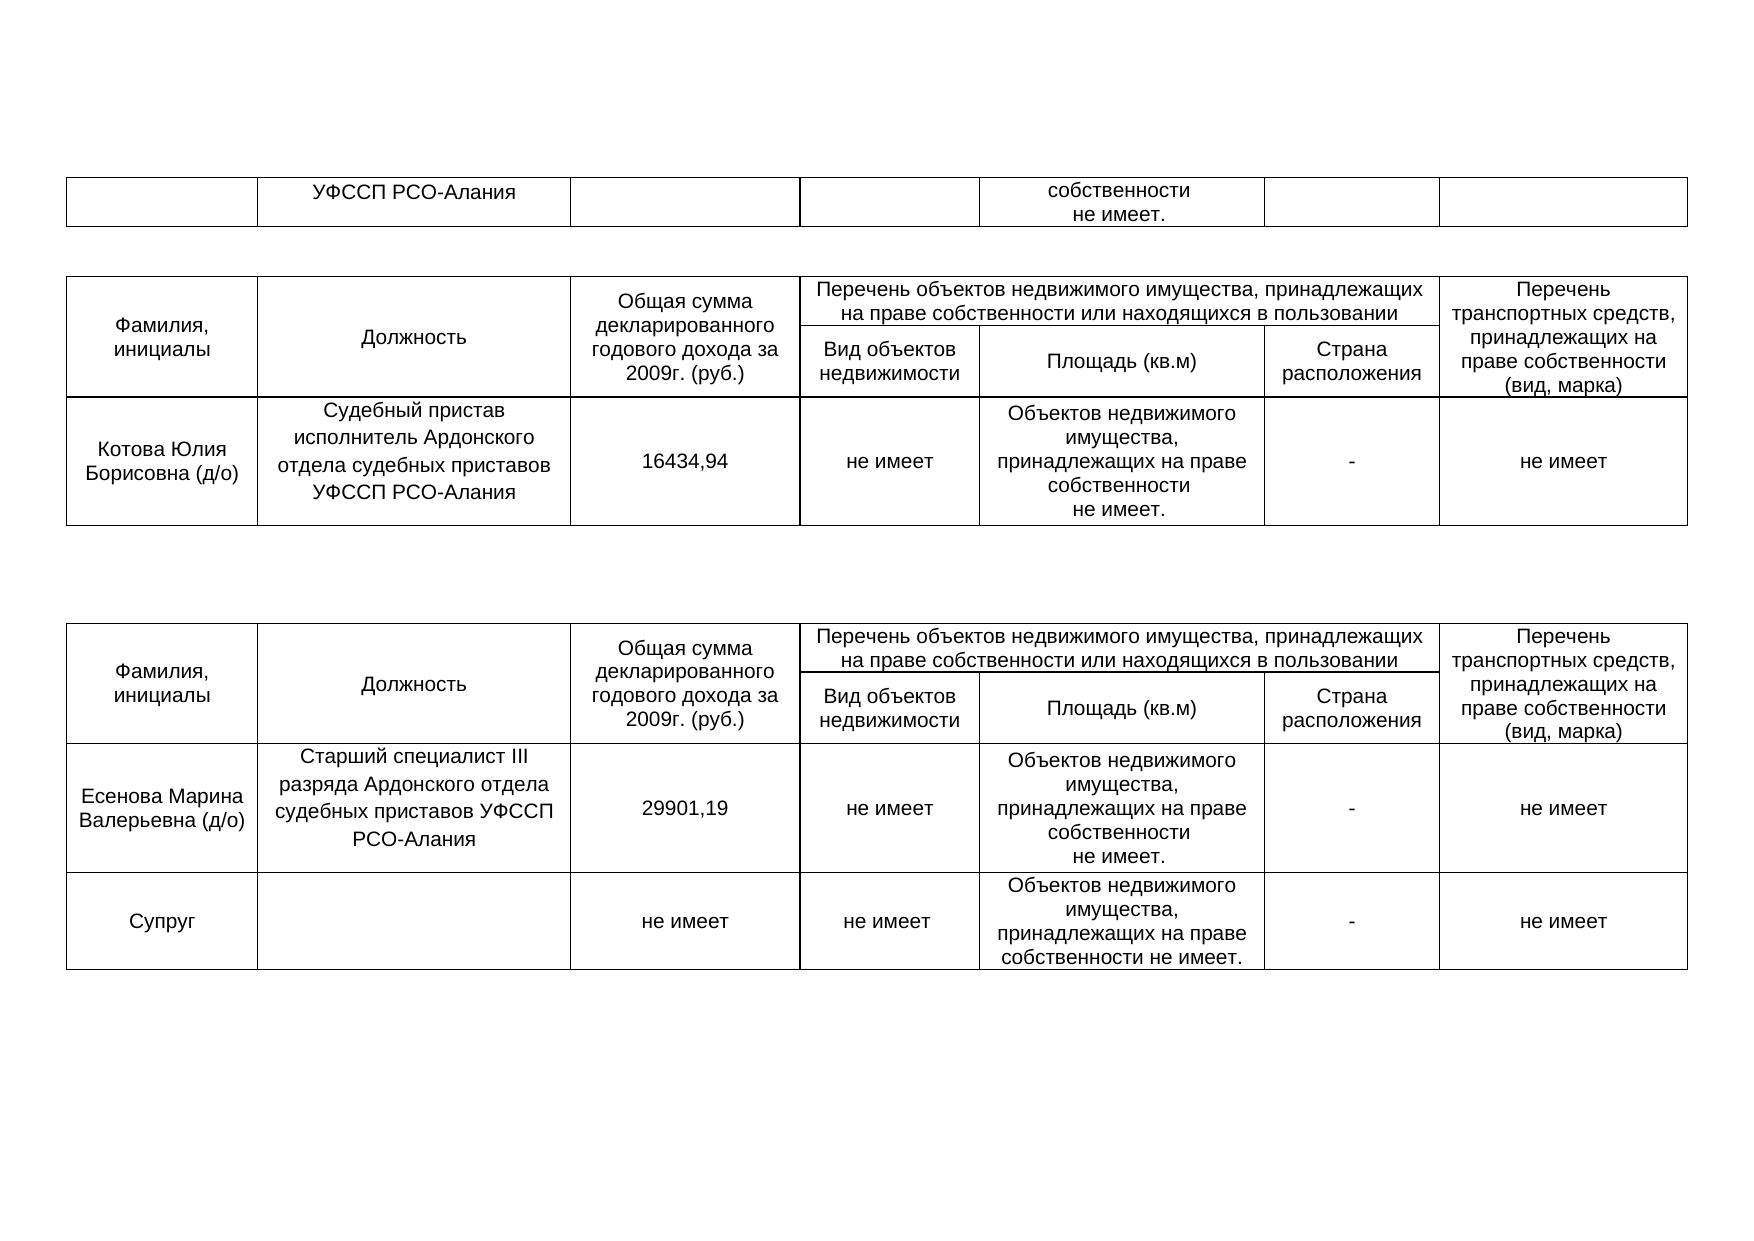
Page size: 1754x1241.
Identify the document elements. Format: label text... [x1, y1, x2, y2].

table_cell собственности не имеет. [980, 178, 1264, 226]
table_cell не имеет [1440, 873, 1687, 968]
table_cell Объектов недвижимого имущества, принадлежащих на праве собственности не имеет. [980, 398, 1264, 525]
table_header Должность [258, 624, 570, 743]
table_cell супруг [67, 873, 257, 968]
table_cell 29901,19 [571, 744, 799, 872]
table_header Фамилия, инициалы [67, 624, 257, 743]
table_cell - [1265, 178, 1439, 226]
table_cell Старший специалист III разряда Ардонского отдела судебных приставов УФССП РСО-Алания [258, 744, 570, 872]
table_cell [571, 178, 799, 226]
table_cell Вид объектов недвижимости [801, 673, 979, 743]
table_cell не имеет [571, 873, 799, 968]
table_cell - [1265, 873, 1439, 968]
table_cell Котова Юлия Борисовна (д/о) [67, 398, 257, 525]
table_header Фамилия, инициалы [67, 277, 257, 396]
table_cell Страна расположения [1265, 326, 1439, 396]
table_cell Объектов недвижимого имущества, принадлежащих на праве собственности не имеет. [980, 744, 1264, 872]
table_cell [258, 873, 570, 968]
table_cell Площадь (кв.м) [980, 673, 1264, 743]
table_cell не имеет [1440, 744, 1687, 872]
table_header Общая сумма декларированного годового дохода за 2009г. (руб.) [571, 624, 799, 743]
table_cell Вид объектов недвижимости [801, 326, 979, 396]
table_cell не имеет [801, 398, 979, 525]
table_cell Площадь (кв.м) [980, 326, 1264, 396]
table_cell не имеет [801, 744, 979, 872]
table_cell [801, 178, 979, 226]
table_header Перечень объектов недвижимого имущества, принадлежащих на праве собственности или находящихся в пользовании [801, 277, 1439, 324]
table_cell Объектов недвижимого имущества, принадлежащих на праве собственности не имеет. [980, 873, 1264, 968]
table_header Перечень транспортных средств, принадлежащих на праве собственности (вид, марка) [1440, 624, 1687, 743]
table_cell не имеет [1440, 398, 1687, 525]
table_header Должность [258, 277, 570, 396]
table_cell 16434,94 [571, 398, 799, 525]
table_cell Судебный пристав исполнитель Ардонского отдела судебных приставов УФССП РСО-Алания [258, 398, 570, 525]
table_header Общая сумма декларированного годового дохода за 2009г. (руб.) [571, 277, 799, 396]
table_cell Страна расположения [1265, 673, 1439, 743]
table_cell - [1265, 398, 1439, 525]
table_cell не имеет [801, 873, 979, 968]
table_cell [67, 178, 257, 226]
table_header Перечень объектов недвижимого имущества, принадлежащих на праве собственности или находящихся в пользовании [801, 624, 1439, 671]
table_cell УФССП РСО-Алания [258, 178, 570, 226]
table_cell [1440, 178, 1687, 226]
table_cell Есенова Марина Валерьевна (д/о) [67, 744, 257, 872]
table_header Перечень транспортных средств, принадлежащих на праве собственности (вид, марка) [1440, 277, 1687, 396]
table_cell - [1265, 744, 1439, 872]
